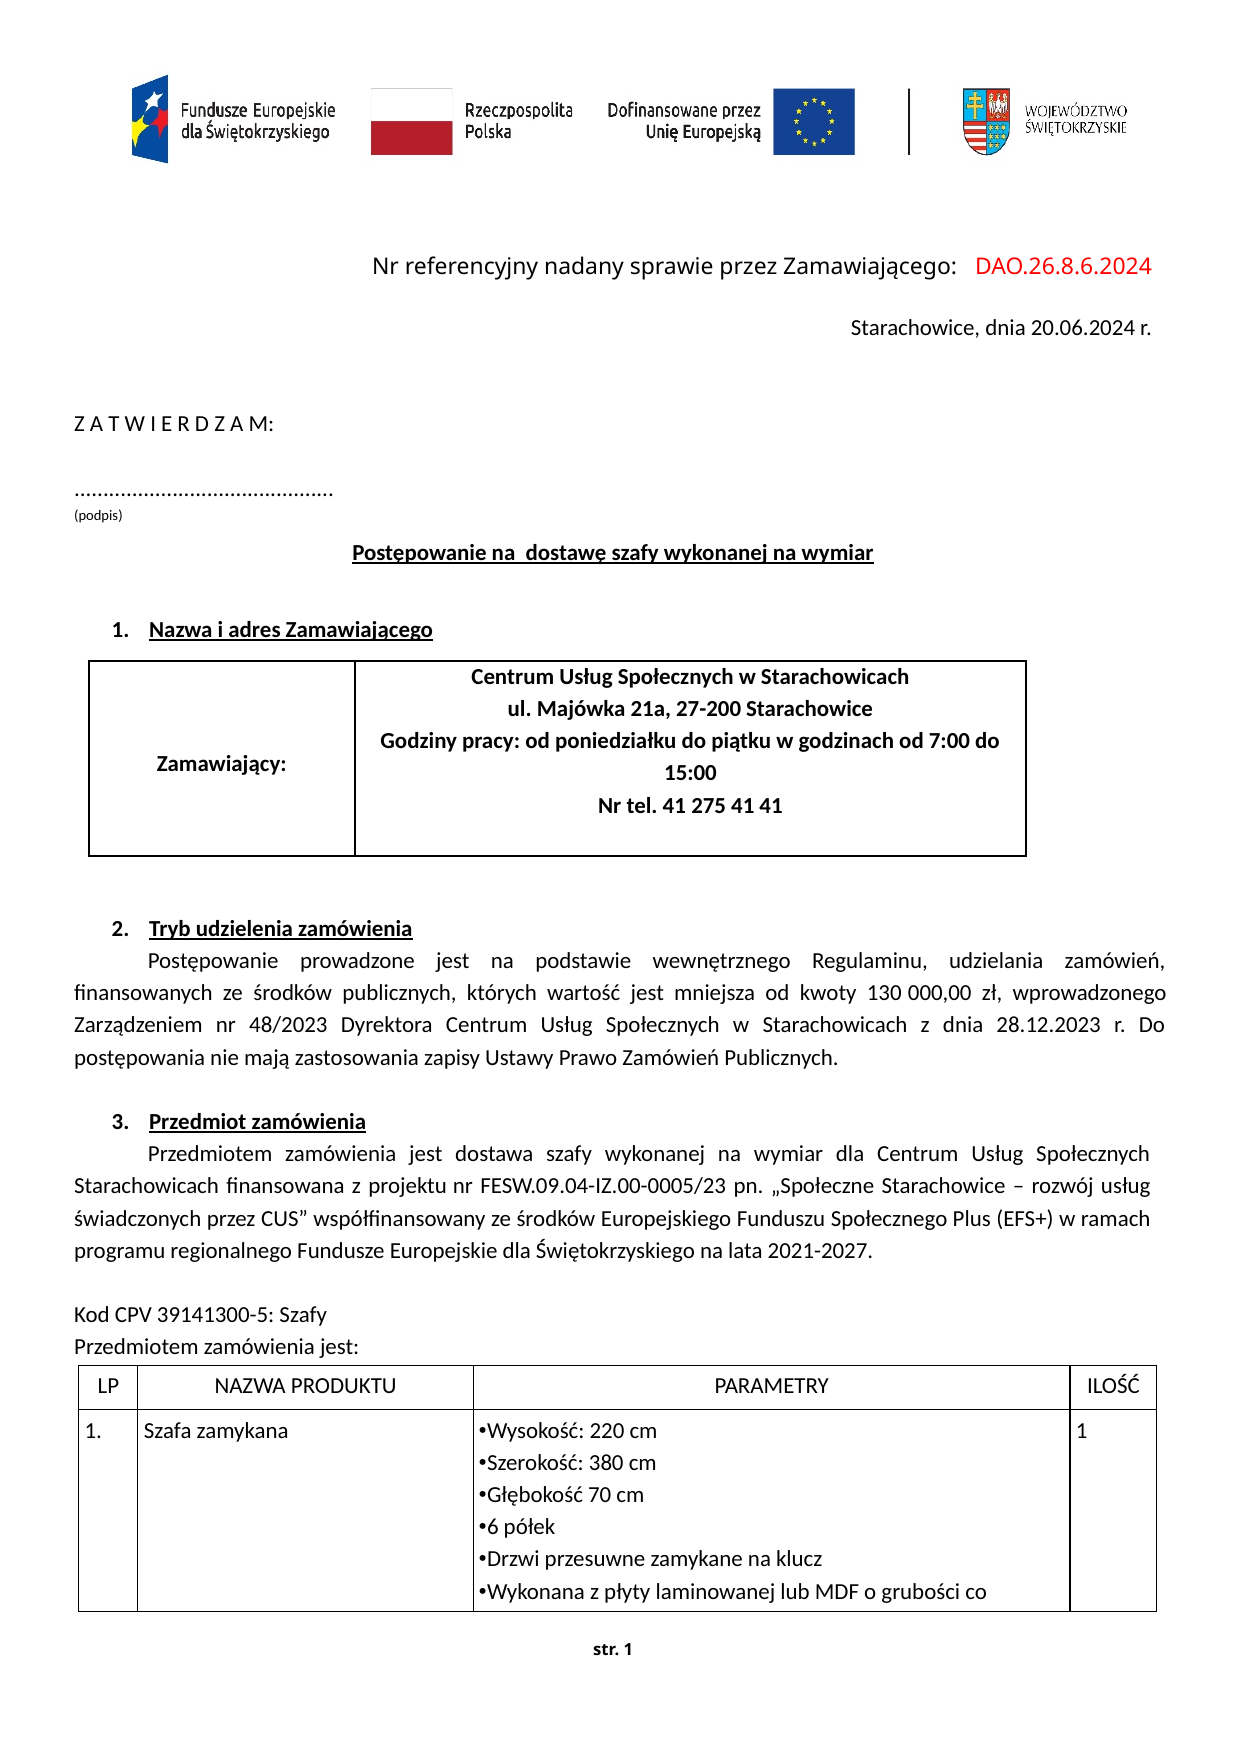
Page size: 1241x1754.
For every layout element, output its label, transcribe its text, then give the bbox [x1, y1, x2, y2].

text Nr referencyjny nadany sprawie przez Zamawiającego: DAO.26.8.6.2024 [74, 249, 1152, 281]
subtitle ............................................. [74, 474, 488, 502]
list Przedmiot zamówienia [111, 1107, 1152, 1135]
text Kod CPV 39141300-5: Szafy [74, 1300, 1152, 1328]
subtitle (podpis) [74, 506, 488, 534]
subtitle Postępowanie na dostawę szafy wykonanej na wymiar [74, 538, 1152, 566]
table_header Zamawiający: [90, 662, 354, 855]
table_cell 1 [1071, 1410, 1156, 1611]
table_header NAZWA PRODUKTU [138, 1366, 473, 1409]
table_header PARAMETRY [474, 1366, 1069, 1409]
text Przedmiotem zamówienia jest dostawa szafy wykonanej na wymiar dla Centrum Usług Społecznych Starachowicach finansowana z projektu nr FESW.09.04-IZ.00-0005/23 pn. „Społeczne Starachowice – rozwój usług świadczonych przez CUS” współfinansowany ze środków Europejskiego Funduszu Społecznego Plus (EFS+) w ramach programu regionalnego Fundusze Europejskie dla Świętokrzyskiego na lata 2021-2027. [74, 1139, 1152, 1264]
picture [117, 70, 1141, 167]
table_header Centrum Usług Społecznych w Starachowicach ul. Majówka 21a, 27-200 Starachowice Godziny pracy: od poniedziałku do piątku w godzinach od 7:00 do 15:00 Nr tel. 41 275 41 41 [356, 662, 1025, 855]
table_cell 1. [79, 1410, 137, 1611]
subtitle Starachowice, dnia 20.06.2024 r. [74, 313, 1152, 341]
table_header LP [79, 1366, 137, 1409]
text Postępowanie prowadzone jest na podstawie wewnętrznego Regulaminu, udzielania zamówień, finansowanych ze środków publicznych, których wartość jest mniejsza od kwoty 130 000,00 zł, wprowadzonego Zarządzeniem nr 48/2023 Dyrektora Centrum Usług Społecznych w Starachowicach z dnia 28.12.2023 r. Do postępowania nie mają zastosowania zapisy Ustawy Prawo Zamówień Publicznych. [74, 946, 1167, 1071]
table_header ILOŚĆ [1071, 1366, 1156, 1409]
text Przedmiotem zamówienia jest: [74, 1332, 1152, 1361]
table_cell Wysokość: 220 cm Szerokość: 380 cm Głębokość 70 cm 6 półek Drzwi przesuwne zamykane na klucz Wykonana z płyty laminowanej lub MDF o grubości co [474, 1410, 1069, 1611]
subtitle Tryb udzielenia zamówienia [111, 914, 1152, 942]
table_cell Szafa zamykana [138, 1410, 473, 1611]
subtitle Nazwa i adres Zamawiającego [111, 615, 1152, 643]
subtitle Z A T W I E R D Z A M: [74, 409, 488, 438]
